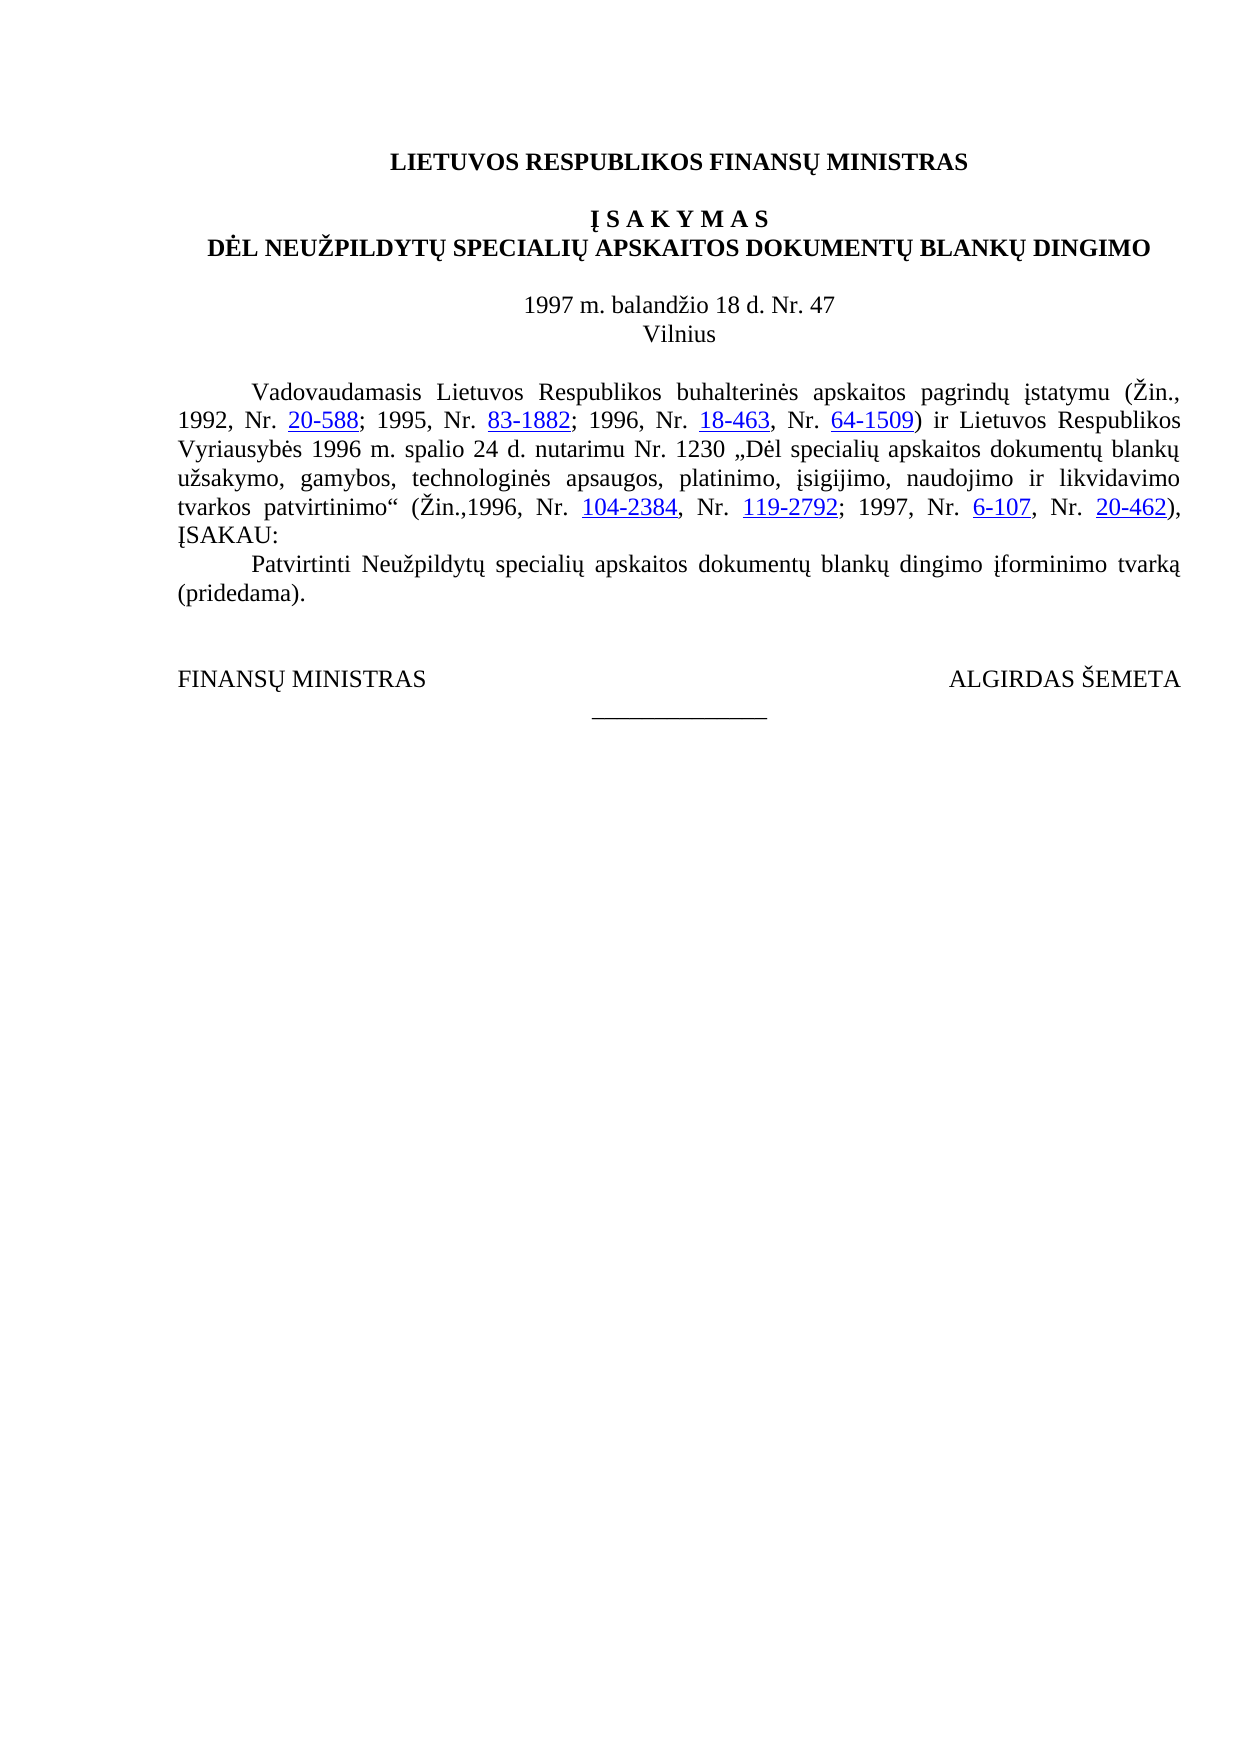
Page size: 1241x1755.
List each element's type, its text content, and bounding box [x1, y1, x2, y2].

text Patvirtinti Neužpildytų specialių apskaitos dokumentų blankų dingimo įforminimo tvarką (pridedama). [177, 549, 1181, 607]
text ______________ [177, 693, 1181, 722]
text LIETUVOS RESPUBLIKOS FINANSŲ MINISTRAS [177, 147, 1181, 176]
text 1997 m. balandžio 18 d. Nr. 47 [177, 291, 1181, 319]
text Į S A K Y M A S [177, 204, 1181, 233]
text Vilnius [177, 319, 1181, 348]
text Vadovaudamasis Lietuvos Respublikos buhalterinės apskaitos pagrindų įstatymu (Žin., 1992, Nr. 20-588; 1995, Nr. 83-1882; 1996, Nr. 18-463, Nr. 64-1509) ir Lietuvos Respublikos Vyriausybės 1996 m. spalio 24 d. nutarimu Nr. 1230 „Dėl specialių apskaitos dokumentų blankų užsakymo, gamybos, technologinės apsaugos, platinimo, įsigijimo, naudojimo ir likvidavimo tvarkos patvirtinimo“ (Žin.,1996, Nr. 104-2384, Nr. 119-2792; 1997, Nr. 6-107, Nr. 20-462), įsakau: [177, 377, 1181, 549]
text DĖL NEUŽPILDYTŲ SPECIALIŲ APSKAITOS DOKUMENTŲ BLANKŲ DINGIMO [177, 233, 1181, 262]
text FINANSŲ MINISTRAS ALGIRDAS ŠEMETA [177, 664, 1181, 693]
